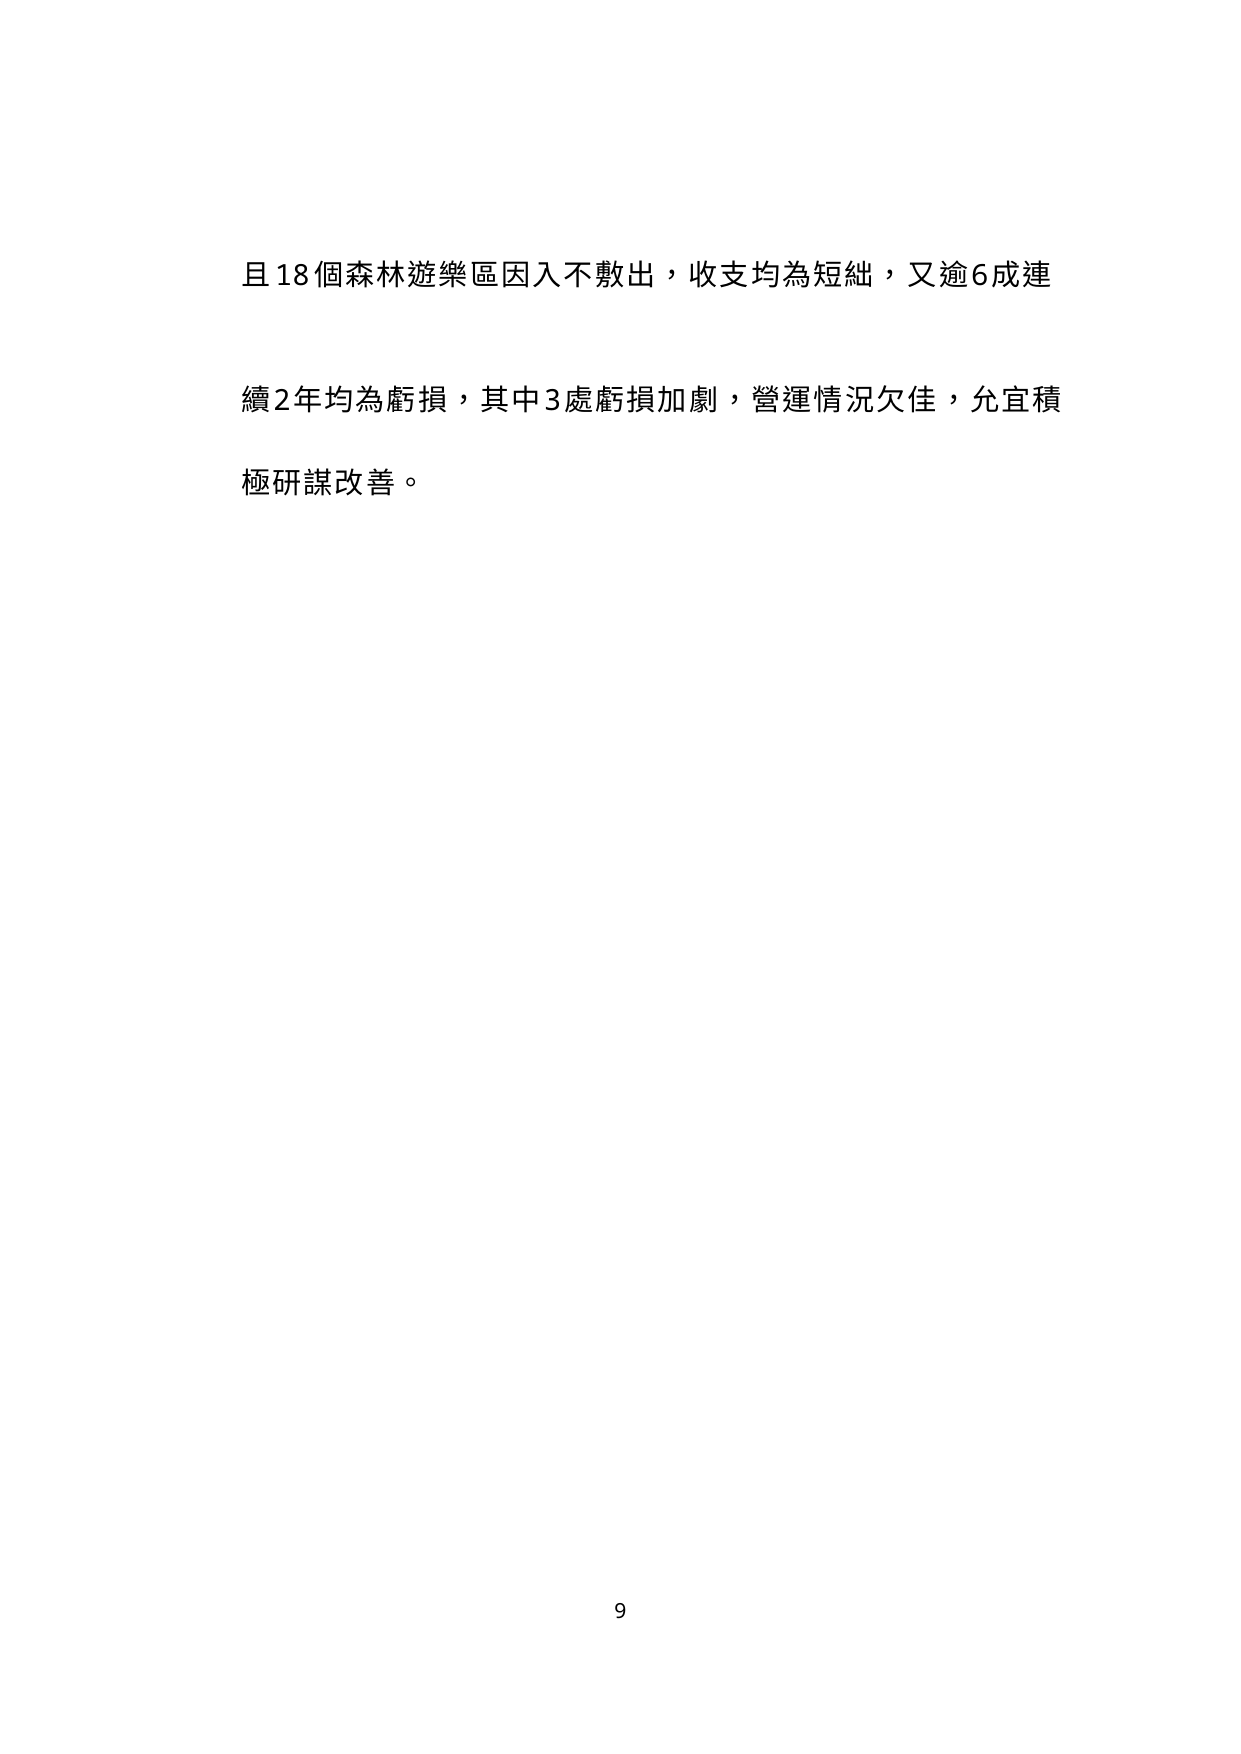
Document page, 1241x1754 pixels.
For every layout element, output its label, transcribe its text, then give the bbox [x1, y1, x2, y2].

text 綜上，110及111年度森林遊樂區遊客人數均未如預期，且18個森林遊樂區因入不敷出，收支均為短絀，又逾6成連續2年均為虧損，其中3處虧損加劇，營運情況欠佳，允宜積極研謀改善。 [236, 189, 1063, 502]
